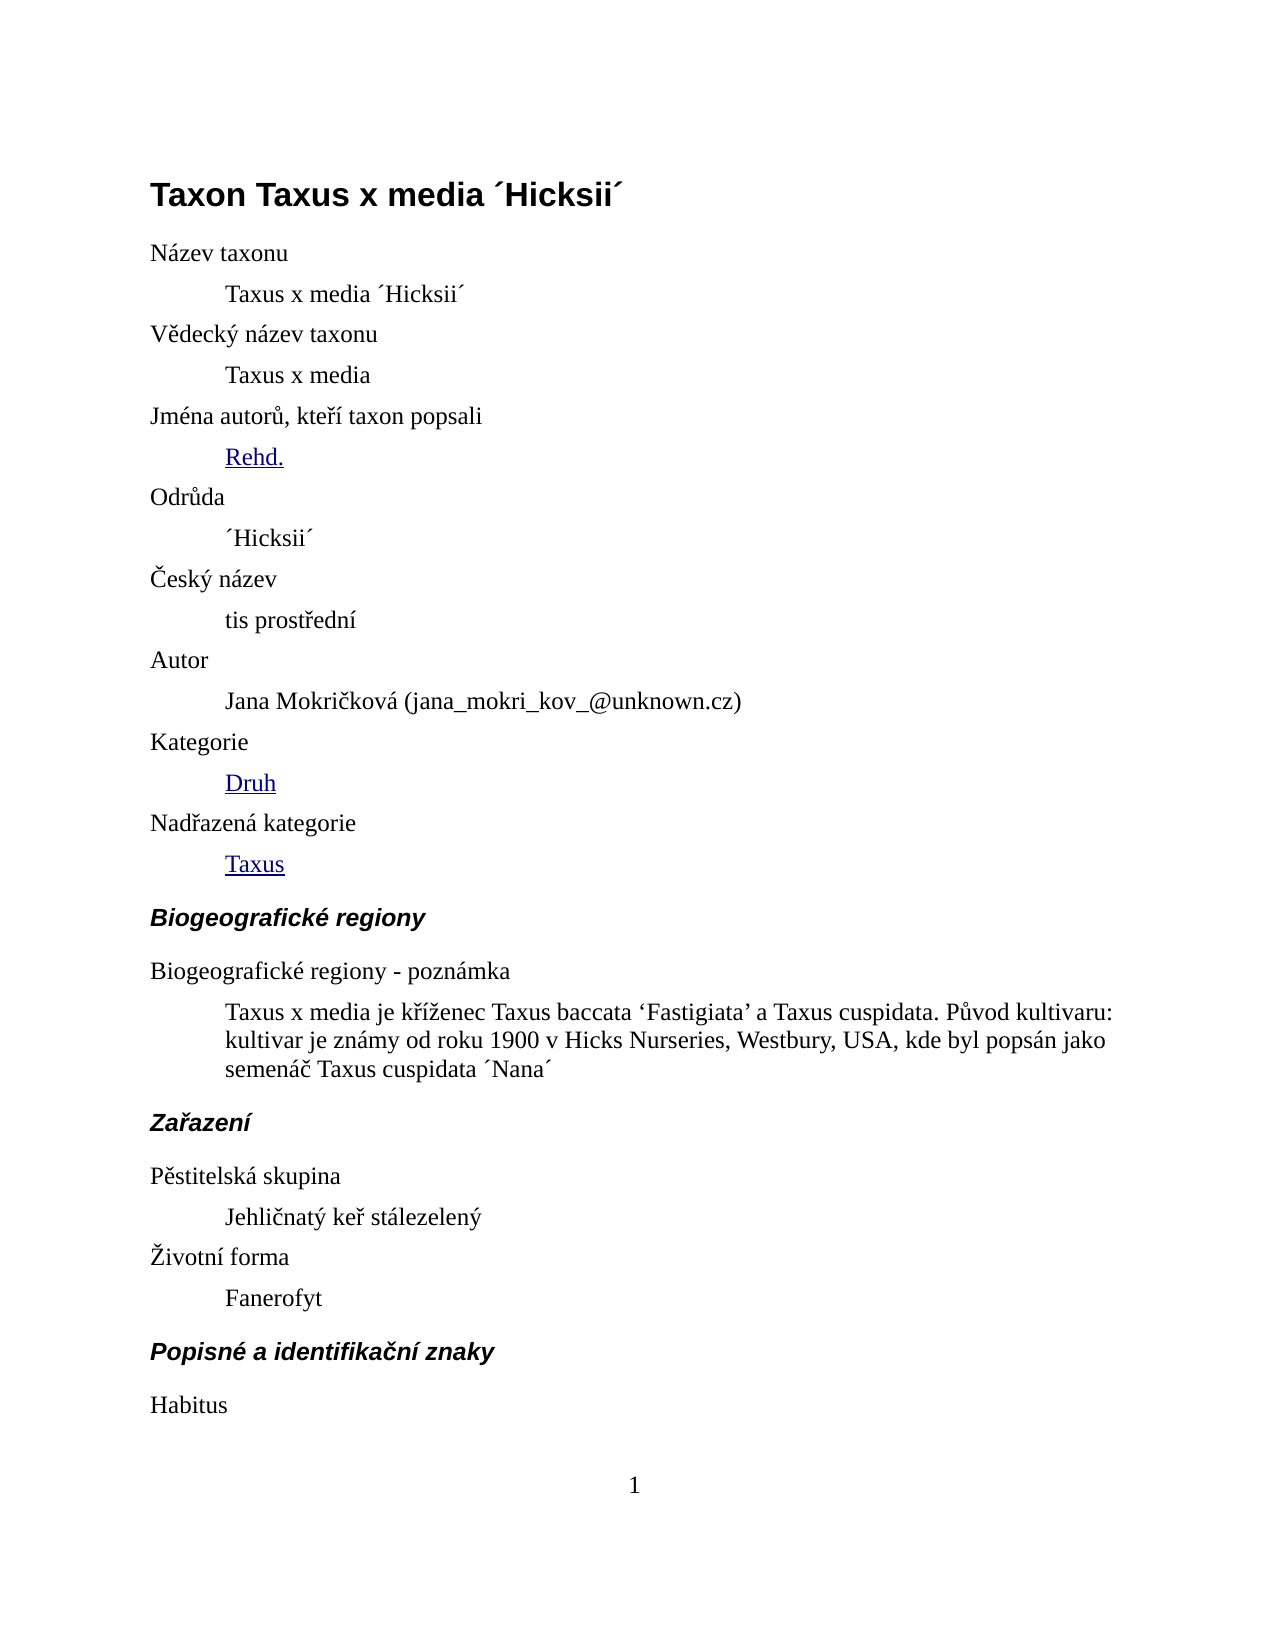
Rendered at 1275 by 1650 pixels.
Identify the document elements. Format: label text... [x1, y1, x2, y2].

text Druh [225, 768, 1125, 796]
text Taxus x media [225, 360, 1125, 389]
text Jména autorů, kteří taxon popsali [150, 401, 1125, 430]
text Autor [150, 645, 1125, 674]
text Odrůda [150, 482, 1125, 511]
text Taxus x media ´Hicksii´ [225, 279, 1125, 308]
text Fanerofyt [225, 1283, 1125, 1312]
text Pěstitelská skupina [150, 1161, 1125, 1189]
text Taxus x media je kříženec Taxus baccata ‘Fastigiata’ a Taxus cuspidata. Původ kultivaru: kultivar je známy od roku 1900 v Hicks Nurseries, Westbury, USA, kde byl popsán jako semenáč Taxus cuspidata ´Nana´ [225, 997, 1125, 1083]
text Název taxonu [150, 238, 1125, 267]
text Jehličnatý keř stálezelený [225, 1202, 1125, 1230]
text Nadřazená kategorie [150, 808, 1125, 837]
text Životní forma [150, 1242, 1125, 1271]
subtitle Taxon Taxus x media ´Hicksii´ [150, 175, 1125, 214]
text Taxus [225, 849, 1125, 878]
text tis prostřední [225, 605, 1125, 633]
text Biogeografické regiony - poznámka [150, 956, 1125, 984]
text Rehd. [225, 442, 1125, 471]
subtitle Zařazení [150, 1108, 1125, 1136]
subtitle Popisné a identifikační znaky [150, 1337, 1125, 1365]
text Habitus [150, 1390, 1125, 1418]
subtitle Biogeografické regiony [150, 903, 1125, 931]
text Jana Mokričková (jana_mokri_kov_@unknown.cz) [225, 686, 1125, 715]
text ´Hicksii´ [225, 523, 1125, 552]
text Vědecký název taxonu [150, 319, 1125, 348]
text Český název [150, 564, 1125, 593]
text Kategorie [150, 727, 1125, 756]
